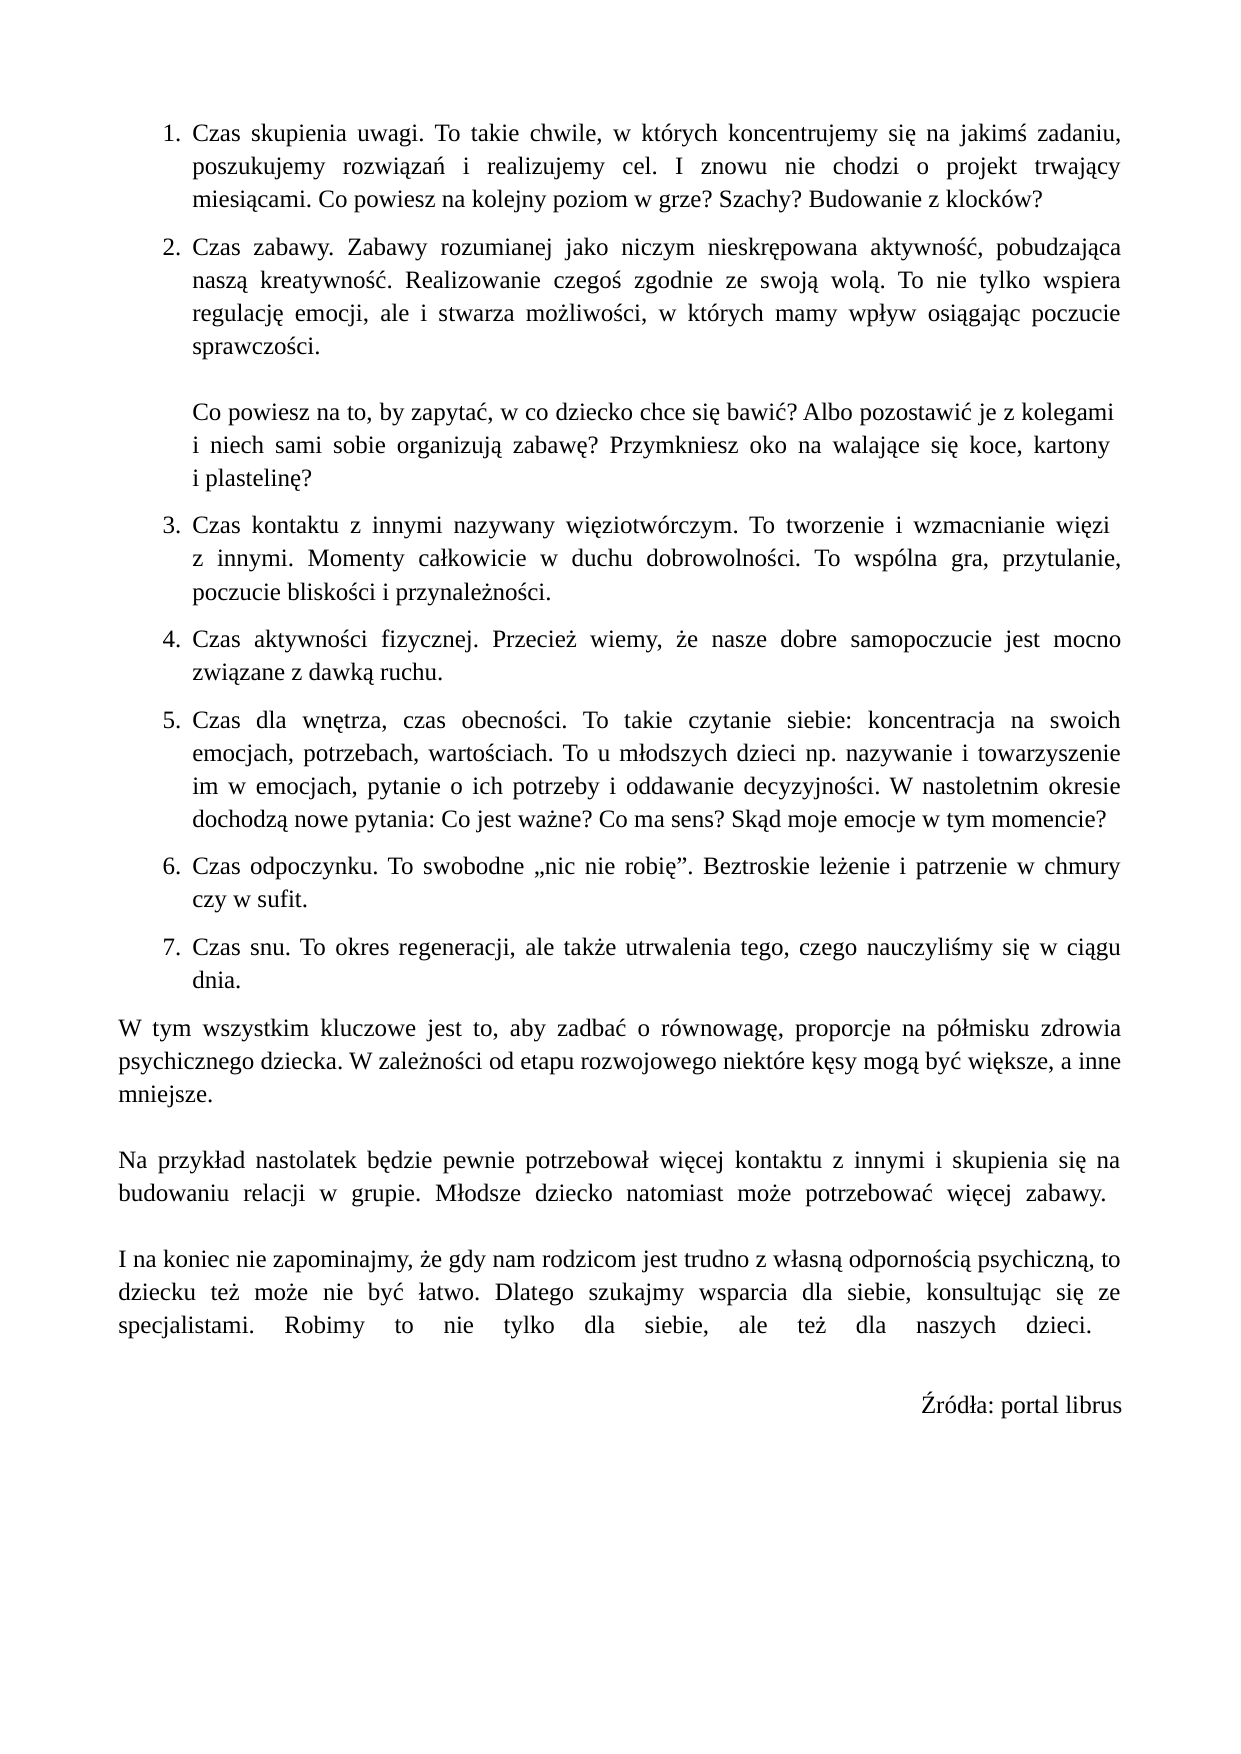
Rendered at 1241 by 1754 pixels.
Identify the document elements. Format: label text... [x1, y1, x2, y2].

text Źródła: portal librus [118, 1391, 1122, 1419]
list Czas snu. To okres regeneracji, ale także utrwalenia tego, czego nauczyliśmy się w ciągu dnia. [162, 932, 1122, 994]
list Czas dla wnętrza, czas obecności. To takie czytanie siebie: koncentracja na swoich emocjach, potrzebach, wartościach. To u młodszych dzieci np. nazywanie i towarzyszenie im w emocjach, pytanie o ich potrzeby i oddawanie decyzyjności. W nastoletnim okresie dochodzą nowe pytania: Co jest ważne? Co ma sens? Skąd moje emocje w tym momencie? [162, 705, 1122, 833]
list Czas skupienia uwagi. To takie chwile, w których koncentrujemy się na jakimś zadaniu, poszukujemy rozwiązań i realizujemy cel. I znowu nie chodzi o projekt trwający miesiącami. Co powiesz na kolejny poziom w grze? Szachy? Budowanie z klocków? [162, 118, 1122, 213]
text W tym wszystkim kluczowe jest to, aby zadbać o równowagę, proporcje na półmisku zdrowia psychicznego dziecka. W zależności od etapu rozwojowego niektóre kęsy mogą być większe, a inne mniejsze. Na przykład nastolatek będzie pewnie potrzebował więcej kontaktu z innymi i skupienia się na budowaniu relacji w grupie. Młodsze dziecko natomiast może potrzebować więcej zabawy. I na koniec nie zapominajmy, że gdy nam rodzicom jest trudno z własną odpornością psychiczną, to dziecku też może nie być łatwo. Dlatego szukajmy wsparcia dla siebie, konsultując się ze specjalistami. Robimy to nie tylko dla siebie, ale też dla naszych dzieci. [118, 1013, 1122, 1372]
list Czas kontaktu z innymi nazywany więziotwórczym. To tworzenie i wzmacnianie więzi z innymi. Momenty całkowicie w duchu dobrowolności. To wspólna gra, przytulanie, poczucie bliskości i przynależności. [162, 511, 1122, 605]
list Czas zabawy. Zabawy rozumianej jako niczym nieskrępowana aktywność, pobudzająca naszą kreatywność. Realizowanie czegoś zgodnie ze swoją wolą. To nie tylko wspiera regulację emocji, ale i stwarza możliwości, w których mamy wpływ osiągając poczucie sprawczości. Co powiesz na to, by zapytać, w co dziecko chce się bawić? Albo pozostawić je z kolegami i niech sami sobie organizują zabawę? Przymkniesz oko na walające się koce, kartony i plastelinę? [162, 232, 1122, 492]
list Czas odpoczynku. To swobodne „nic nie robię”. Beztroskie leżenie i patrzenie w chmury czy w sufit. [162, 851, 1122, 913]
list Czas aktywności fizycznej. Przecież wiemy, że nasze dobre samopoczucie jest mocno związane z dawką ruchu. [162, 624, 1122, 686]
